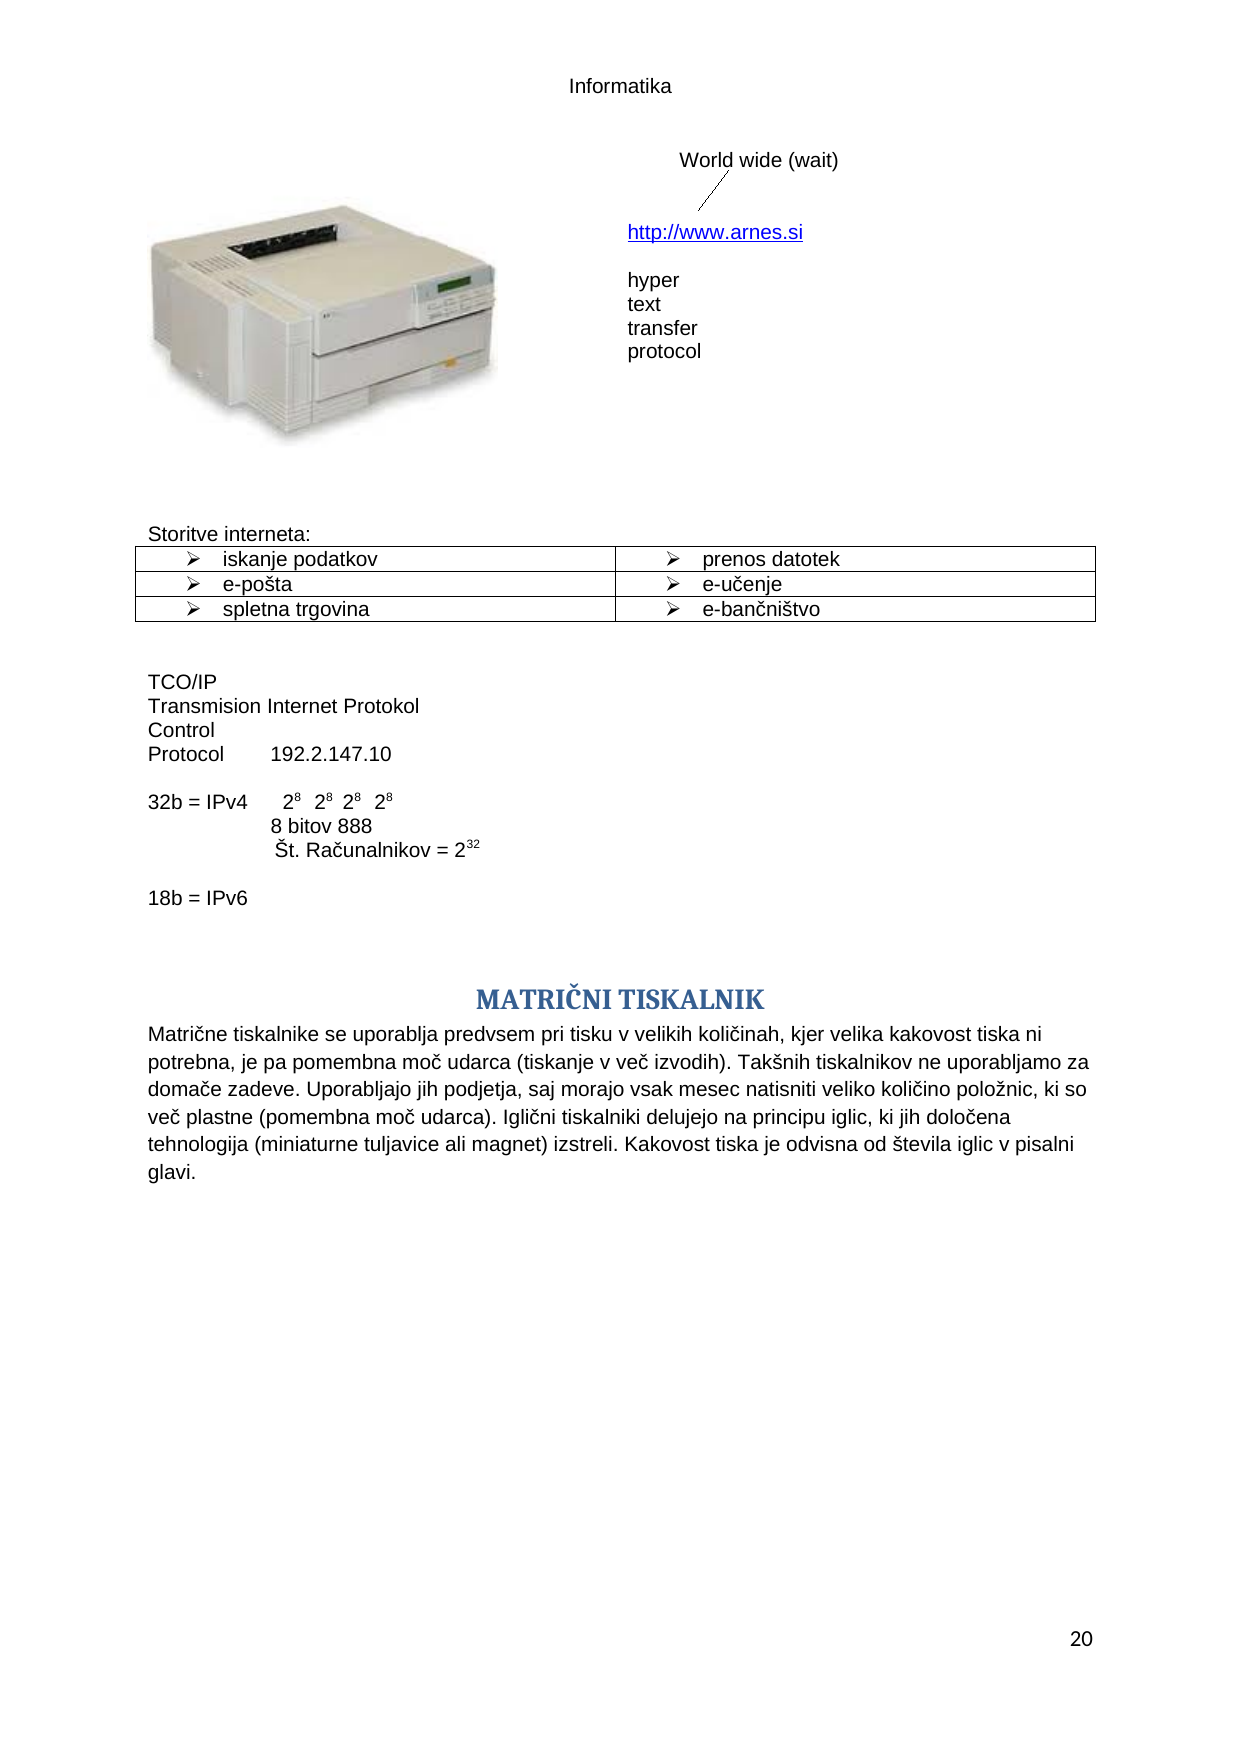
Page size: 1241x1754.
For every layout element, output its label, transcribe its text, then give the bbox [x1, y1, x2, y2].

picture [147, 147, 498, 498]
text Control [148, 718, 1093, 742]
table_header iskanje podatkov [136, 547, 615, 571]
subtitle MATRIČNI TISKALNIK [148, 983, 1093, 1017]
text 32b = IPv4 28 28 28 28 [148, 790, 1093, 814]
table_cell e-učenje [616, 572, 1095, 596]
table_cell spletna trgovina [136, 597, 615, 621]
text TCO/IP [148, 670, 1093, 694]
table_header [136, 148, 147, 498]
text Protocol 192.2.147.10 [148, 742, 1093, 766]
table_header prenos datotek [616, 547, 1095, 571]
table_cell e-pošta [136, 572, 615, 596]
text Transmision Internet Protokol [148, 694, 1093, 718]
text 18b = IPv6 [148, 886, 1093, 909]
text Št. Računalnikov = 232 [148, 838, 1093, 862]
text Storitve interneta: [148, 522, 1093, 546]
text Matrične tiskalnike se uporablja predvsem pri tisku v velikih količinah, kjer velika kakovost tiska ni potrebna, je pa pomembna moč udarca (tiskanje v več izvodih). Takšnih tiskalnikov ne uporabljamo za domače zadeve. Uporabljajo jih podjetja, saj morajo vsak mesec natisniti veliko količino položnic, ki so več plastne (pomembna moč udarca). Iglični tiskalniki delujejo na principu iglic, ki jih določena tehnologija (miniaturne tuljavice ali magnet) izstreli. Kakovost tiska je odvisna od števila iglic v pisalni glavi. [148, 1022, 1093, 1183]
table_header [498, 148, 616, 498]
text 8 bitov 888 [148, 814, 1093, 838]
table_cell e-bančništvo [616, 597, 1095, 621]
table_header World wide (wait) http://www.arnes.si hyper text transfer protocol [616, 148, 1096, 498]
